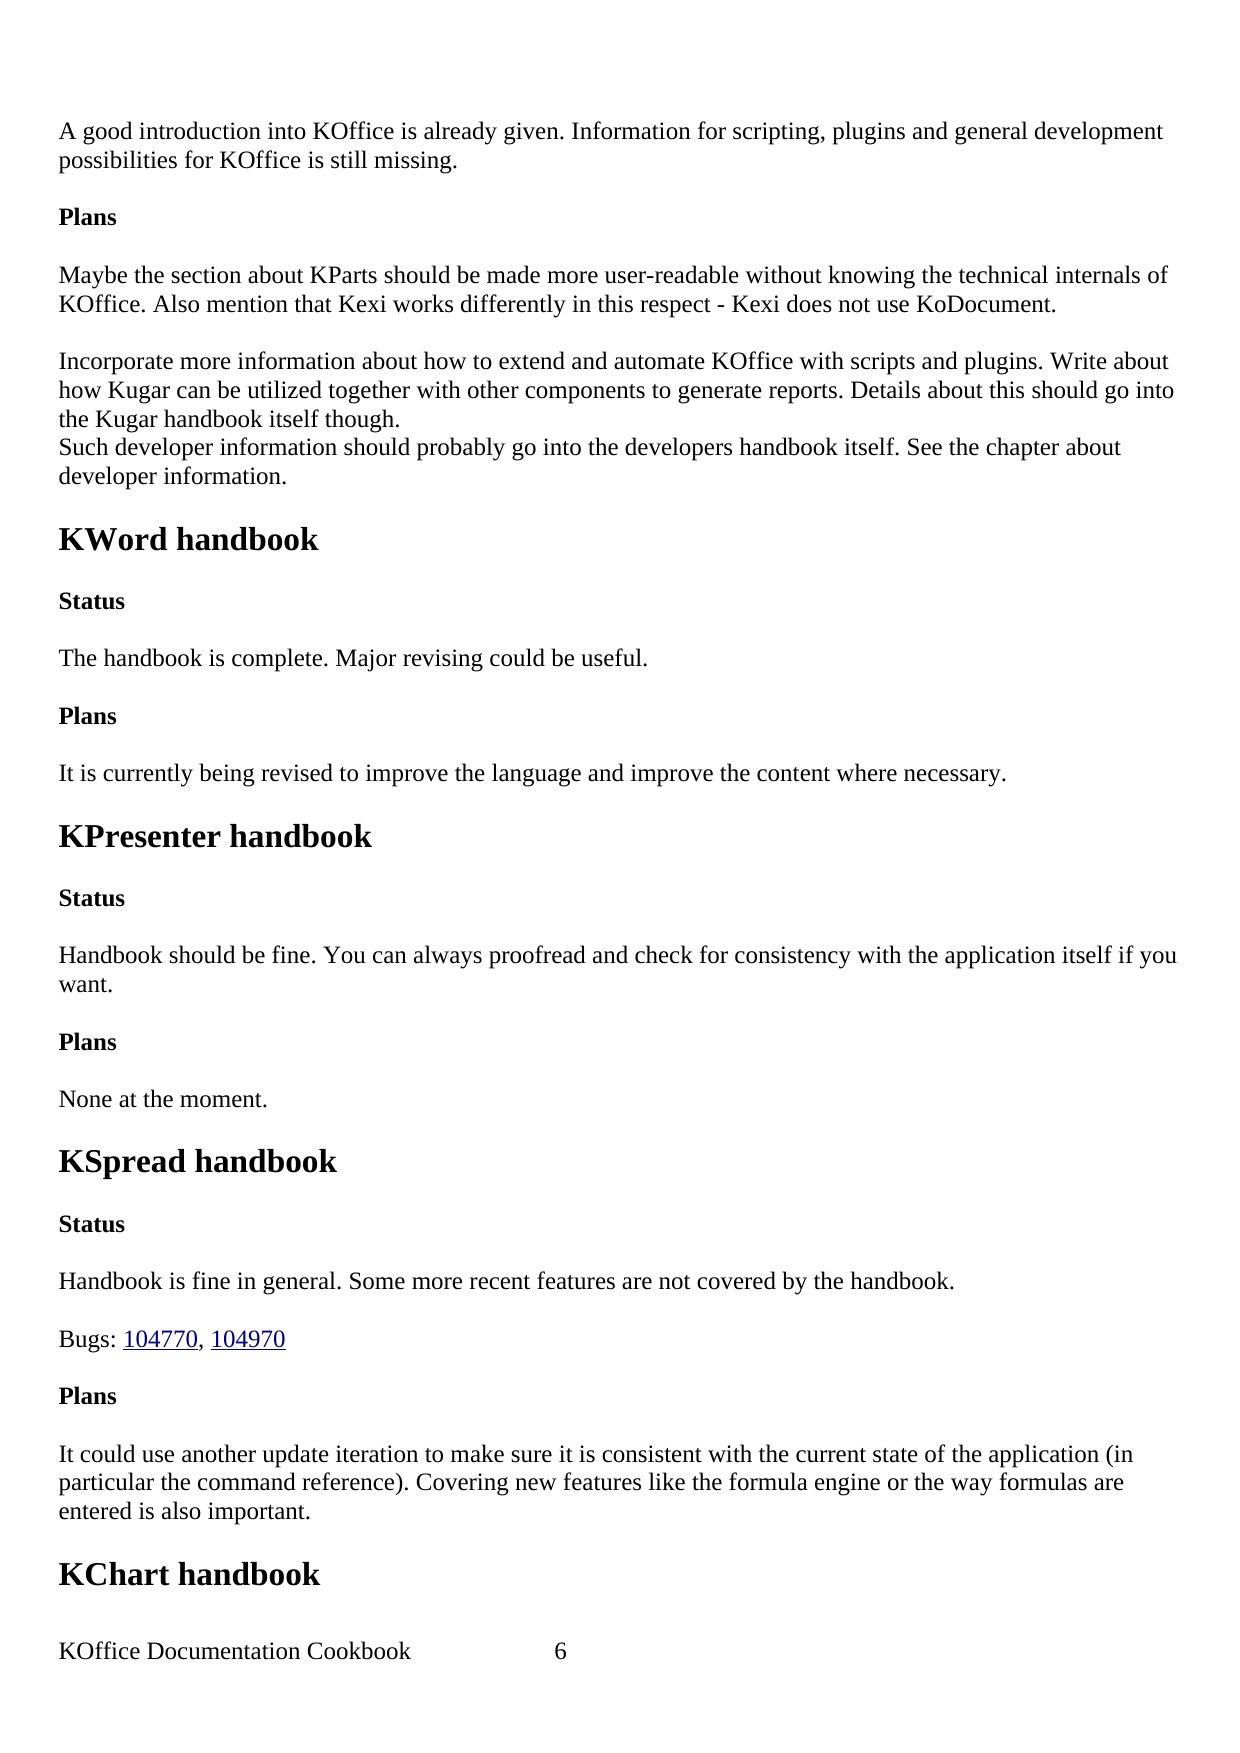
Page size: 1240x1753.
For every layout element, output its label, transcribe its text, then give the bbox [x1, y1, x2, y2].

text A good introduction into KOffice is already given. Information for scripting, plugins and general development possibilities for KOffice is still missing. [58, 116, 1181, 174]
subtitle 4.5.KSpread handbook [58, 1142, 1181, 1180]
subtitle 4.4.1.Status [58, 883, 1181, 912]
text Handbook should be fine. You can always proofread and check for consistency with the application itself if you want. [58, 940, 1181, 998]
text Maybe the section about KParts should be made more user-readable without knowing the technical internals of KOffice. Also mention that Kexi works differently in this respect - Kexi does not use KoDocument. [58, 260, 1181, 317]
subtitle 4.3.2.Plans [58, 701, 1181, 729]
subtitle 4.5.1.Status [58, 1209, 1181, 1237]
subtitle 4.5.2.Plans [58, 1381, 1181, 1410]
subtitle 4.6.KChart handbook [58, 1554, 1181, 1592]
text None at the moment. [58, 1084, 1181, 1113]
text Such developer information should probably go into the developers handbook itself. See the chapter about developer information. [58, 432, 1181, 490]
text Incorporate more information about how to extend and automate KOffice with scripts and plugins. Write about how Kugar can be utilized together with other components to generate reports. Details about this should go into the Kugar handbook itself though. [58, 346, 1181, 432]
subtitle 4.3.1.Status [58, 586, 1181, 614]
text Handbook is fine in general. Some more recent features are not covered by the handbook. [58, 1266, 1181, 1295]
text Bugs: 104770, 104970 [58, 1324, 1181, 1352]
subtitle 4.4.KPresenter handbook [58, 816, 1181, 854]
text It could use another update iteration to make sure it is consistent with the current state of the application (in particular the command reference). Covering new features like the formula engine or the way formulas are entered is also important. [58, 1439, 1181, 1525]
text The handbook is complete. Major revising could be useful. [58, 643, 1181, 672]
text It is currently being revised to improve the language and improve the content where necessary. [58, 758, 1181, 787]
subtitle 4.4.2.Plans [58, 1027, 1181, 1055]
subtitle 4.2.3.Plans [58, 202, 1181, 231]
subtitle 4.3.KWord handbook [58, 519, 1181, 557]
